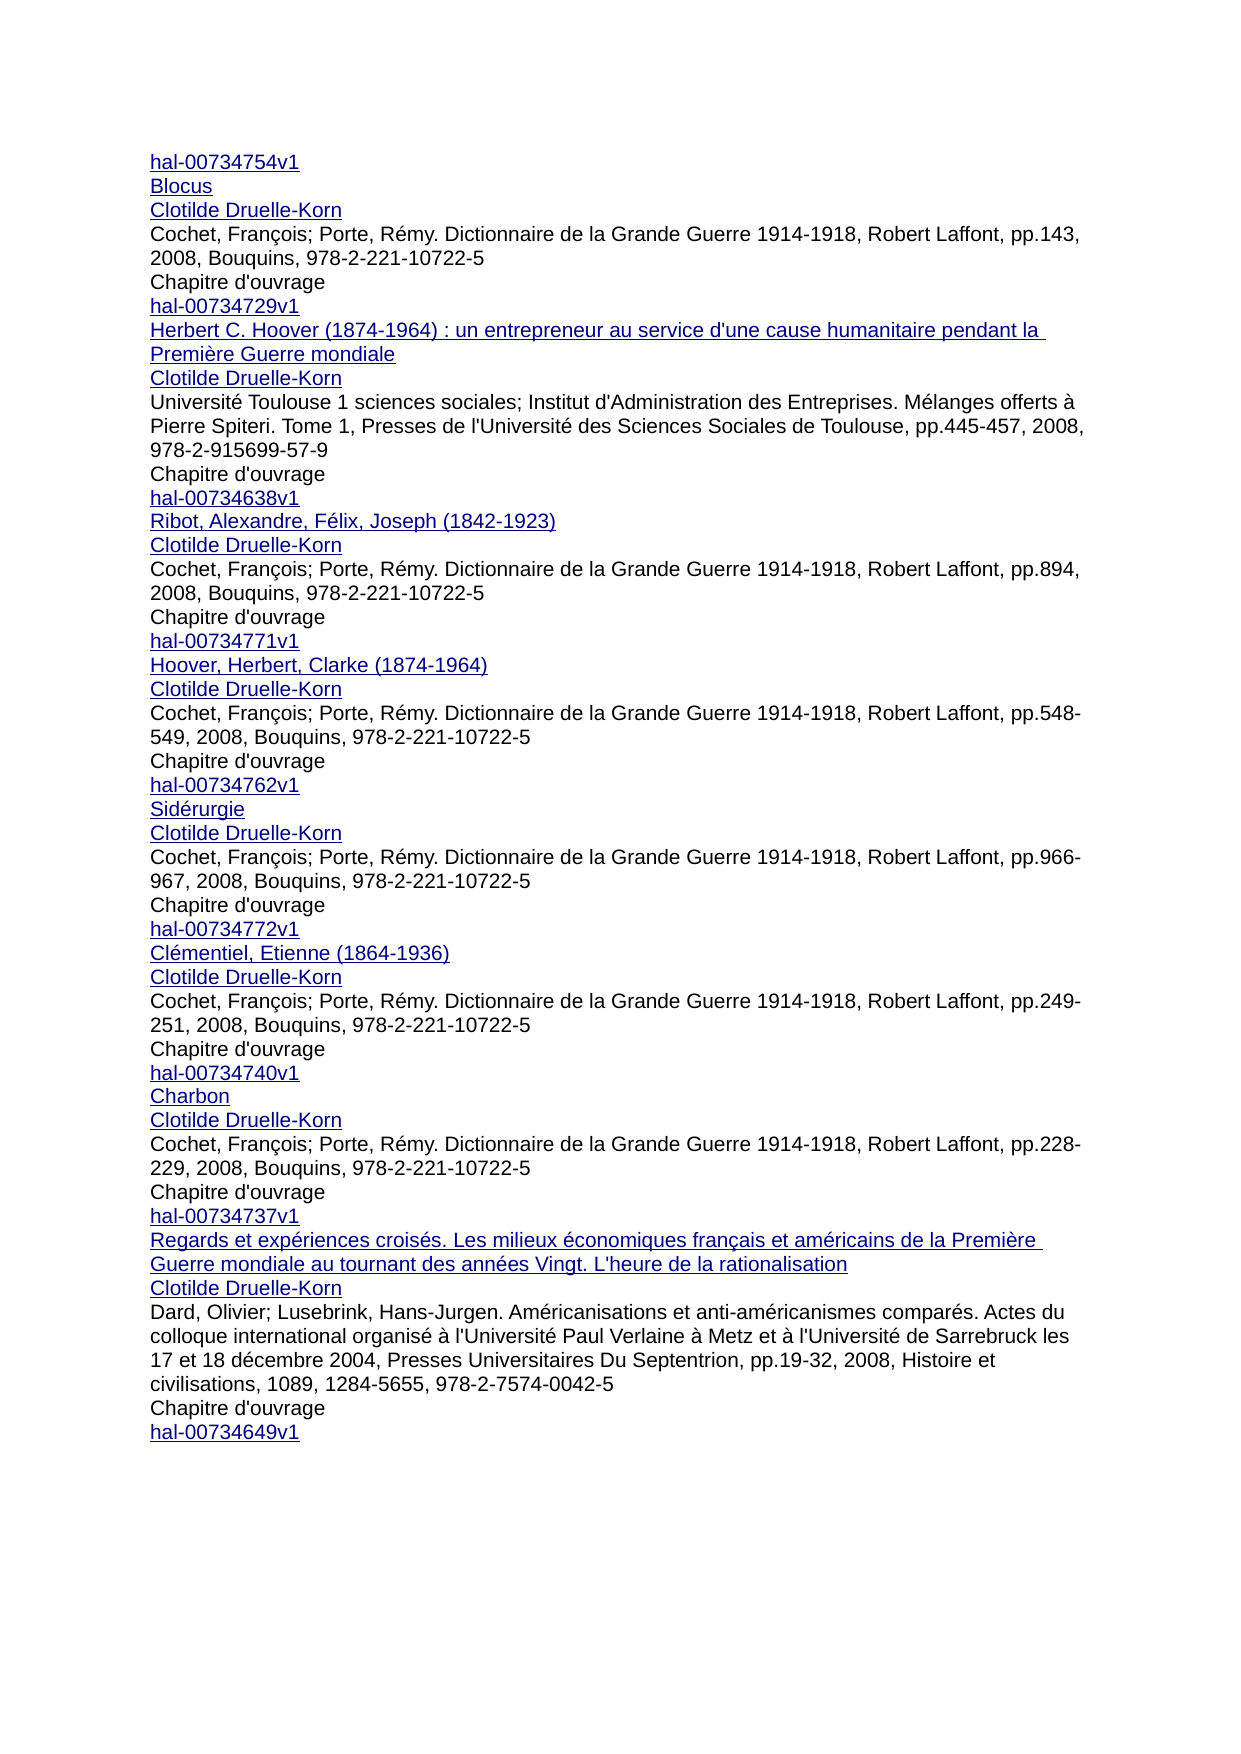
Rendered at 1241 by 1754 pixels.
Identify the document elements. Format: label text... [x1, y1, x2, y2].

table_cell Ribot, Alexandre, Félix, Joseph (1842-1923) Clotilde Druelle-Korn Cochet, François; Porte, Rémy. Dictionnaire de la Grande Guerre 1914-1918, Robert Laffont, pp.894, 2008, Bouquins, 978-2-221-10722-5 Chapitre d'ouvrage hal-00734771v1 [150, 509, 1090, 653]
table_cell Clémentiel, Etienne (1864-1936) Clotilde Druelle-Korn Cochet, François; Porte, Rémy. Dictionnaire de la Grande Guerre 1914-1918, Robert Laffont, pp.249-251, 2008, Bouquins, 978-2-221-10722-5 Chapitre d'ouvrage hal-00734740v1 [150, 941, 1090, 1084]
table_cell Hoover, Herbert, Clarke (1874-1964) Clotilde Druelle-Korn Cochet, François; Porte, Rémy. Dictionnaire de la Grande Guerre 1914-1918, Robert Laffont, pp.548-549, 2008, Bouquins, 978-2-221-10722-5 Chapitre d'ouvrage hal-00734762v1 [150, 653, 1090, 797]
table_cell Charbon Clotilde Druelle-Korn Cochet, François; Porte, Rémy. Dictionnaire de la Grande Guerre 1914-1918, Robert Laffont, pp.228-229, 2008, Bouquins, 978-2-221-10722-5 Chapitre d'ouvrage hal-00734737v1 [150, 1084, 1090, 1228]
table_cell Regards et expériences croisés. Les milieux économiques français et américains de la Première Guerre mondiale au tournant des années Vingt. L'heure de la rationalisation Clotilde Druelle-Korn Dard, Olivier; Lusebrink, Hans-Jurgen. Américanisations et anti-américanismes comparés. Actes du colloque international organisé à l'Université Paul Verlaine à Metz et à l'Université de Sarrebruck les 17 et 18 décembre 2004, Presses Universitaires Du Septentrion, pp.19-32, 2008, Histoire et civilisations, 1089, 1284-5655, 978-2-7574-0042-5 Chapitre d'ouvrage hal-00734649v1 [150, 1228, 1090, 1444]
table_cell Blocus Clotilde Druelle-Korn Cochet, François; Porte, Rémy. Dictionnaire de la Grande Guerre 1914-1918, Robert Laffont, pp.143, 2008, Bouquins, 978-2-221-10722-5 Chapitre d'ouvrage hal-00734729v1 [150, 174, 1090, 318]
table_cell Sidérurgie Clotilde Druelle-Korn Cochet, François; Porte, Rémy. Dictionnaire de la Grande Guerre 1914-1918, Robert Laffont, pp.966-967, 2008, Bouquins, 978-2-221-10722-5 Chapitre d'ouvrage hal-00734772v1 [150, 797, 1090, 941]
table_cell Herbert C. Hoover (1874-1964) : un entrepreneur au service d'une cause humanitaire pendant la Première Guerre mondiale Clotilde Druelle-Korn Université Toulouse 1 sciences sociales; Institut d'Administration des Entreprises. Mélanges offerts à Pierre Spiteri. Tome 1, Presses de l'Université des Sciences Sociales de Toulouse, pp.445-457, 2008, 978-2-915699-57-9 Chapitre d'ouvrage hal-00734638v1 [150, 318, 1090, 509]
table_cell hal-00734754v1 [150, 150, 1090, 174]
